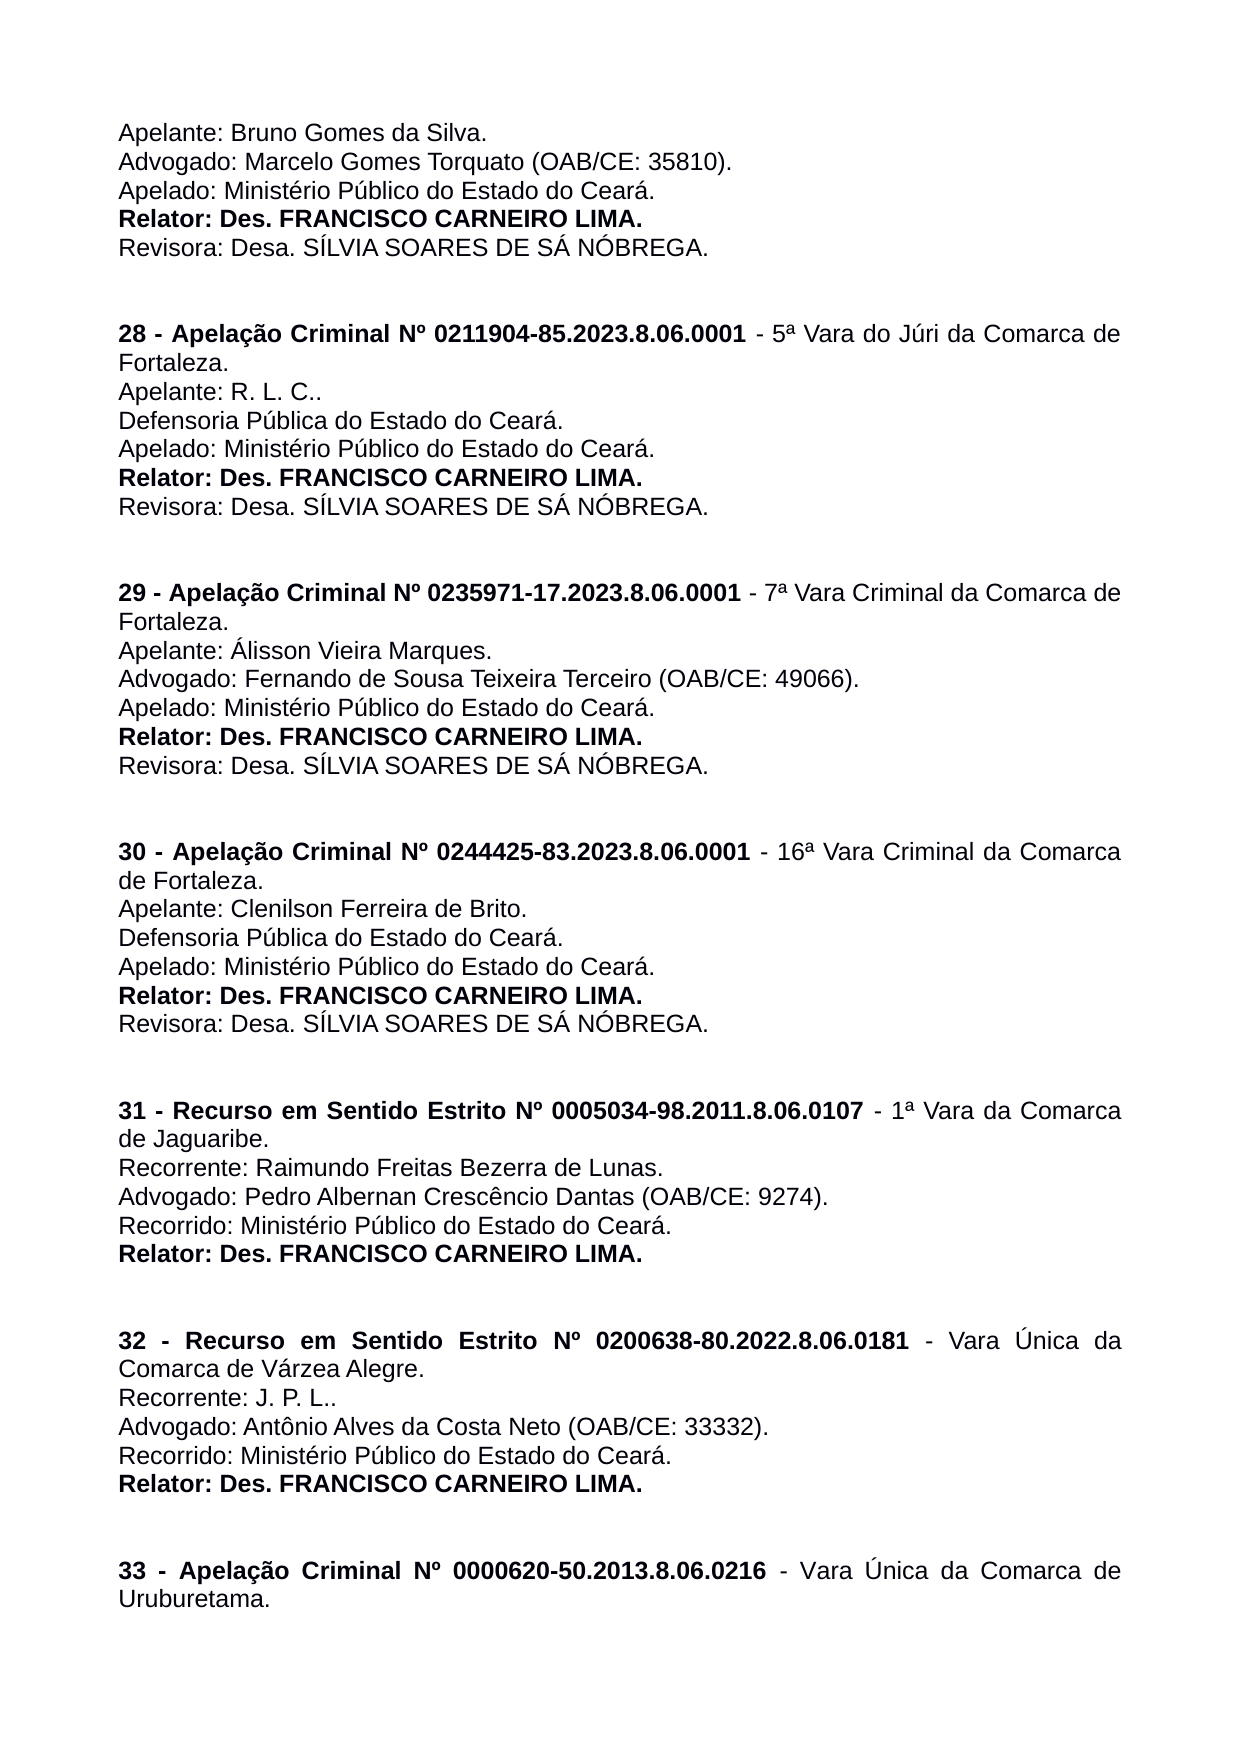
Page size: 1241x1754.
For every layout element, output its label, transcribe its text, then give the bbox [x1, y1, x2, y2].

text Revisora: Desa. SÍLVIA SOARES DE SÁ NÓBREGA. [118, 1009, 1122, 1038]
text Apelante: Álisson Vieira Marques. [118, 636, 1122, 664]
text Recorrido: Ministério Público do Estado do Ceará. [118, 1441, 1122, 1469]
text Defensoria Pública do Estado do Ceará. [118, 406, 1122, 434]
text Apelante: R. L. C.. [118, 377, 1122, 406]
text 31 - Recurso em Sentido Estrito Nº 0005034-98.2011.8.06.0107 - 1ª Vara da Comarca de Jaguaribe. [118, 1096, 1122, 1153]
text 28 - Apelação Criminal Nº 0211904-85.2023.8.06.0001 - 5ª Vara do Júri da Comarca de Fortaleza. [118, 319, 1122, 377]
text Recorrente: J. P. L.. [118, 1383, 1122, 1412]
text Defensoria Pública do Estado do Ceará. [118, 923, 1122, 952]
text 30 - Apelação Criminal Nº 0244425-83.2023.8.06.0001 - 16ª Vara Criminal da Comarca de Fortaleza. [118, 837, 1122, 894]
text Apelado: Ministério Público do Estado do Ceará. [118, 952, 1122, 981]
text Revisora: Desa. SÍLVIA SOARES DE SÁ NÓBREGA. [118, 751, 1122, 779]
text Advogado: Fernando de Sousa Teixeira Terceiro (OAB/CE: 49066). [118, 664, 1122, 693]
text Relator: Des. FRANCISCO CARNEIRO LIMA. [118, 722, 1122, 751]
text Relator: Des. FRANCISCO CARNEIRO LIMA. [118, 463, 1122, 492]
text Relator: Des. FRANCISCO CARNEIRO LIMA. [118, 1469, 1122, 1498]
text 29 - Apelação Criminal Nº 0235971-17.2023.8.06.0001 - 7ª Vara Criminal da Comarca de Fortaleza. [118, 578, 1122, 636]
text Advogado: Marcelo Gomes Torquato (OAB/CE: 35810). [118, 147, 1122, 176]
text Relator: Des. FRANCISCO CARNEIRO LIMA. [118, 981, 1122, 1009]
text Recorrente: Raimundo Freitas Bezerra de Lunas. [118, 1153, 1122, 1182]
text 32 - Recurso em Sentido Estrito Nº 0200638-80.2022.8.06.0181 - Vara Única da Comarca de Várzea Alegre. [118, 1326, 1122, 1383]
text Apelante: Bruno Gomes da Silva. [118, 118, 1122, 147]
text 33 - Apelação Criminal Nº 0000620-50.2013.8.06.0216 - Vara Única da Comarca de Uruburetama. [118, 1556, 1122, 1613]
text Apelado: Ministério Público do Estado do Ceará. [118, 434, 1122, 463]
text Revisora: Desa. SÍLVIA SOARES DE SÁ NÓBREGA. [118, 233, 1122, 262]
text Apelado: Ministério Público do Estado do Ceará. [118, 693, 1122, 722]
text Relator: Des. FRANCISCO CARNEIRO LIMA. [118, 1239, 1122, 1268]
text Relator: Des. FRANCISCO CARNEIRO LIMA. [118, 204, 1122, 233]
text Revisora: Desa. SÍLVIA SOARES DE SÁ NÓBREGA. [118, 492, 1122, 521]
text Advogado: Pedro Albernan Crescêncio Dantas (OAB/CE: 9274). [118, 1182, 1122, 1211]
text Advogado: Antônio Alves da Costa Neto (OAB/CE: 33332). [118, 1412, 1122, 1441]
text Apelado: Ministério Público do Estado do Ceará. [118, 176, 1122, 204]
text Apelante: Clenilson Ferreira de Brito. [118, 894, 1122, 923]
text Recorrido: Ministério Público do Estado do Ceará. [118, 1211, 1122, 1239]
